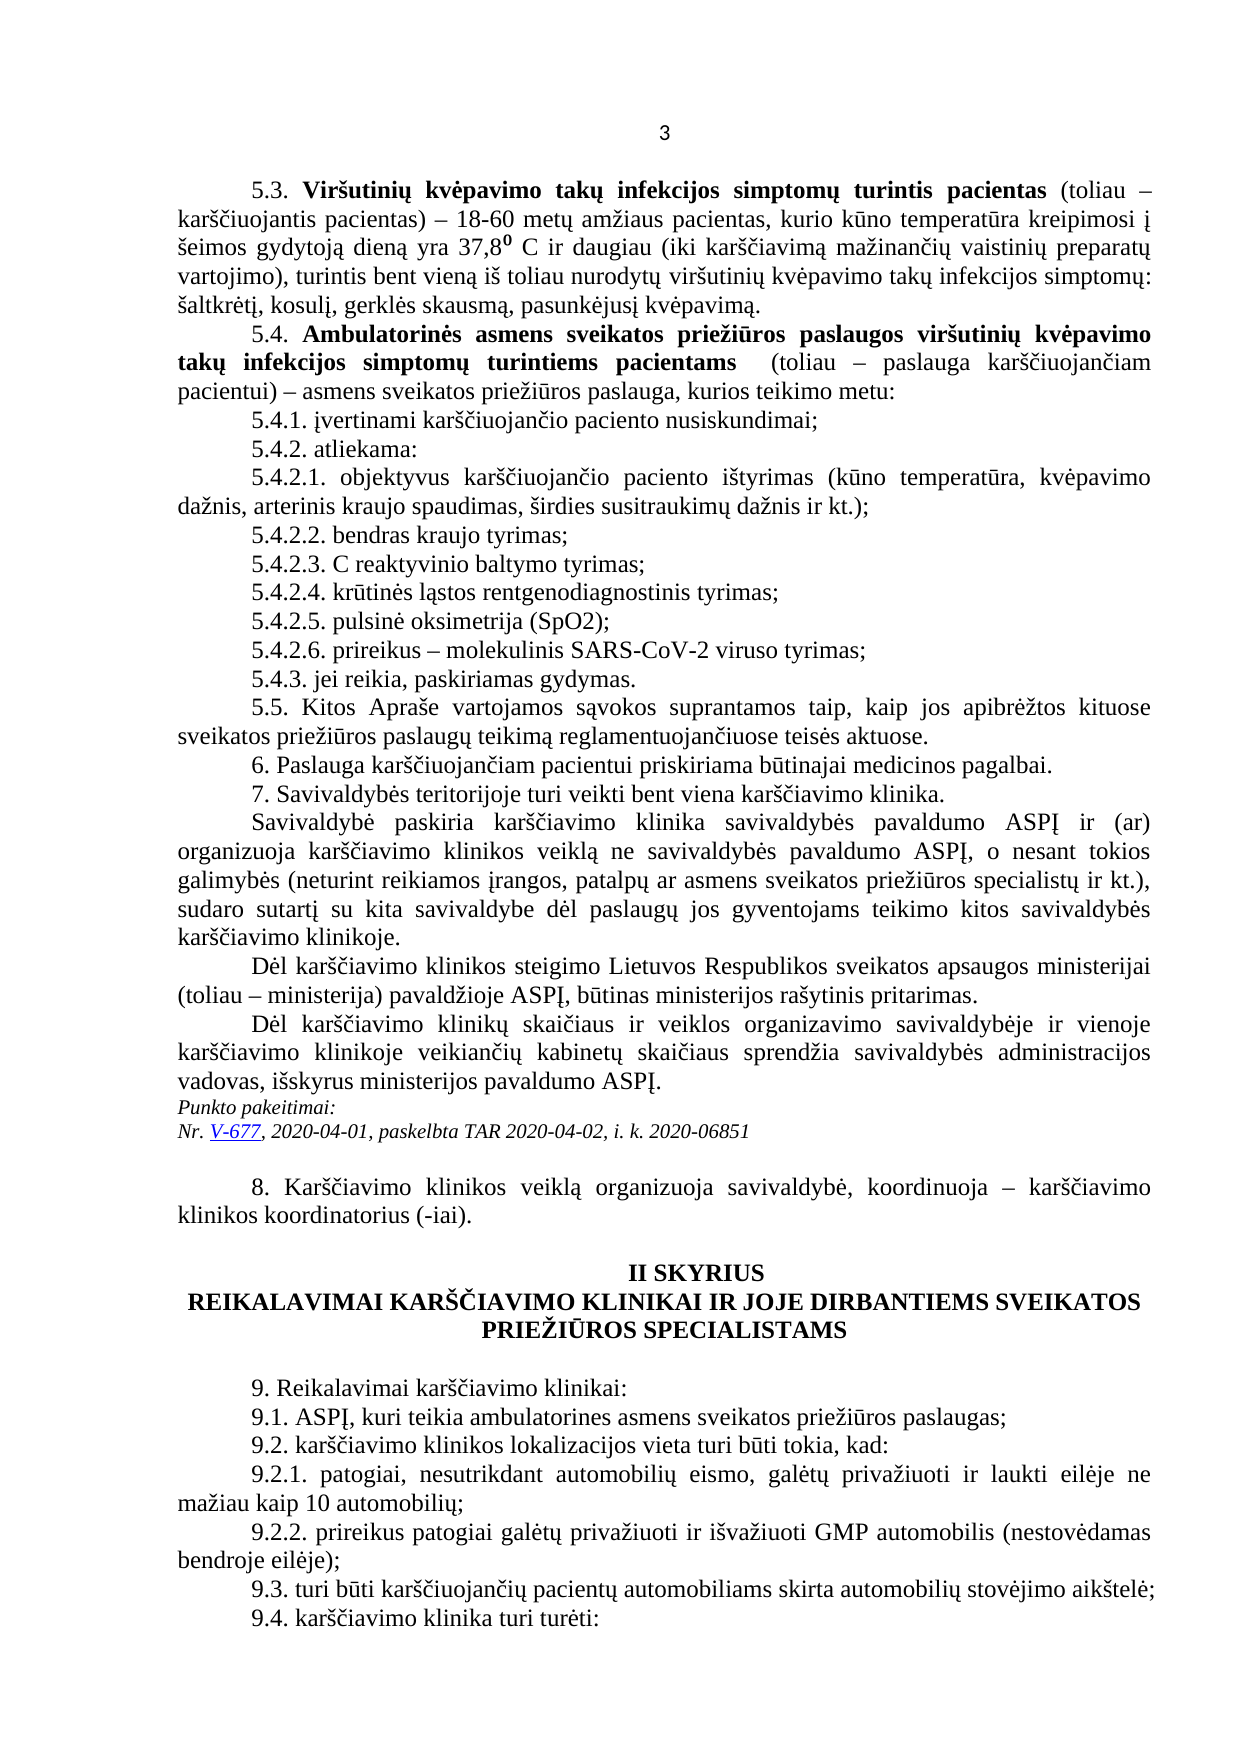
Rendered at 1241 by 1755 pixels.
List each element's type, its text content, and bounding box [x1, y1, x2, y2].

text 5.4.2.3. C reaktyvinio baltymo tyrimas; [177, 549, 1181, 577]
text 5.4.2.6. prireikus – molekulinis SARS-CoV-2 viruso tyrimas; [177, 635, 1181, 664]
text Dėl karščiavimo klinikų skaičiaus ir veiklos organizavimo savivaldybėje ir vienoje karščiavimo klinikoje veikiančių kabinetų skaičiaus sprendžia savivaldybės administracijos vadovas, išskyrus ministerijos pavaldumo ASPĮ. [177, 1009, 1152, 1095]
text 5.4. Ambulatorinės asmens sveikatos priežiūros paslaugos viršutinių kvėpavimo takų infekcijos simptomų turintiems pacientams (toliau – paslauga karščiuojančiam pacientui) – asmens sveikatos priežiūros paslauga, kurios teikimo metu: [177, 319, 1152, 405]
text 5.5. Kitos Apraše vartojamos sąvokos suprantamos taip, kaip jos apibrėžtos kituose sveikatos priežiūros paslaugų teikimą reglamentuojančiuose teisės aktuose. [177, 692, 1152, 750]
text 5.4.2.2. bendras kraujo tyrimas; [177, 520, 1181, 549]
text 9.1. ASPĮ, kuri teikia ambulatorines asmens sveikatos priežiūros paslaugas; [177, 1402, 1181, 1431]
text Punkto pakeitimai: [177, 1095, 1152, 1119]
text 9.2.1. patogiai, nesutrikdant automobilių eismo, galėtų privažiuoti ir laukti eilėje ne mažiau kaip 10 automobilių; [177, 1459, 1152, 1517]
text 5.4.3. jei reikia, paskiriamas gydymas. [177, 664, 1181, 692]
text 8. Karščiavimo klinikos veiklą organizuoja savivaldybė, koordinuoja – karščiavimo klinikos koordinatorius (-iai). [177, 1172, 1152, 1229]
text II SKYRIUS [177, 1258, 1216, 1287]
text 9.2.2. prireikus patogiai galėtų privažiuoti ir išvažiuoti GMP automobilis (nestovėdamas bendroje eilėje); [177, 1517, 1152, 1574]
text 9.4. karščiavimo klinika turi turėti: [177, 1603, 1181, 1632]
text 5.4.1. įvertinami karščiuojančio paciento nusiskundimai; [177, 405, 1181, 434]
text 9. Reikalavimai karščiavimo klinikai: [177, 1373, 1181, 1402]
text 5.4.2.5. pulsinė oksimetrija (SpO2); [177, 606, 1181, 635]
text 9.3. turi būti karščiuojančių pacientų automobiliams skirta automobilių stovėjimo aikštelė; [177, 1574, 1181, 1603]
text Dėl karščiavimo klinikos steigimo Lietuvos Respublikos sveikatos apsaugos ministerijai (toliau – ministerija) pavaldžioje ASPĮ, būtinas ministerijos rašytinis pritarimas. [177, 951, 1152, 1009]
text Nr. V-677, 2020-04-01, paskelbta TAR 2020-04-02, i. k. 2020-06851 [177, 1119, 1152, 1143]
text 9.2. karščiavimo klinikos lokalizacijos vieta turi būti tokia, kad: [177, 1431, 1181, 1459]
text 5.4.2.4. krūtinės ląstos rentgenodiagnostinis tyrimas; [177, 577, 1181, 606]
text REIKALAVIMAI KARŠČIAVIMO KLINIKAI IR JOJE DIRBANTIEMS SVEIKATOS PRIEŽIŪROS SPECIALISTAMS [177, 1287, 1152, 1344]
text 5.4.2. atliekama: [177, 434, 1181, 462]
text 6. Paslauga karščiuojančiam pacientui priskiriama būtinajai medicinos pagalbai. [177, 750, 1181, 779]
text Savivaldybė paskiria karščiavimo klinika savivaldybės pavaldumo ASPĮ ir (ar) organizuoja karščiavimo klinikos veiklą ne savivaldybės pavaldumo ASPĮ, o nesant tokios galimybės (neturint reikiamos įrangos, patalpų ar asmens sveikatos priežiūros specialistų ir kt.), sudaro sutartį su kita savivaldybe dėl paslaugų jos gyventojams teikimo kitos savivaldybės karščiavimo klinikoje. [177, 807, 1152, 951]
text 7. Savivaldybės teritorijoje turi veikti bent viena karščiavimo klinika. [177, 779, 1152, 807]
text 5.4.2.1. objektyvus karščiuojančio paciento ištyrimas (kūno temperatūra, kvėpavimo dažnis, arterinis kraujo spaudimas, širdies susitraukimų dažnis ir kt.); [177, 462, 1152, 520]
text 5.3. Viršutinių kvėpavimo takų infekcijos simptomų turintis pacientas (toliau – karščiuojantis pacientas) – 18-60 metų amžiaus pacientas, kurio kūno temperatūra kreipimosi į šeimos gydytoją dieną yra 37,8⁰ C ir daugiau (iki karščiavimą mažinančių vaistinių preparatų vartojimo), turintis bent vieną iš toliau nurodytų viršutinių kvėpavimo takų infekcijos simptomų: šaltkrėtį, kosulį, gerklės skausmą, pasunkėjusį kvėpavimą. [177, 175, 1152, 319]
